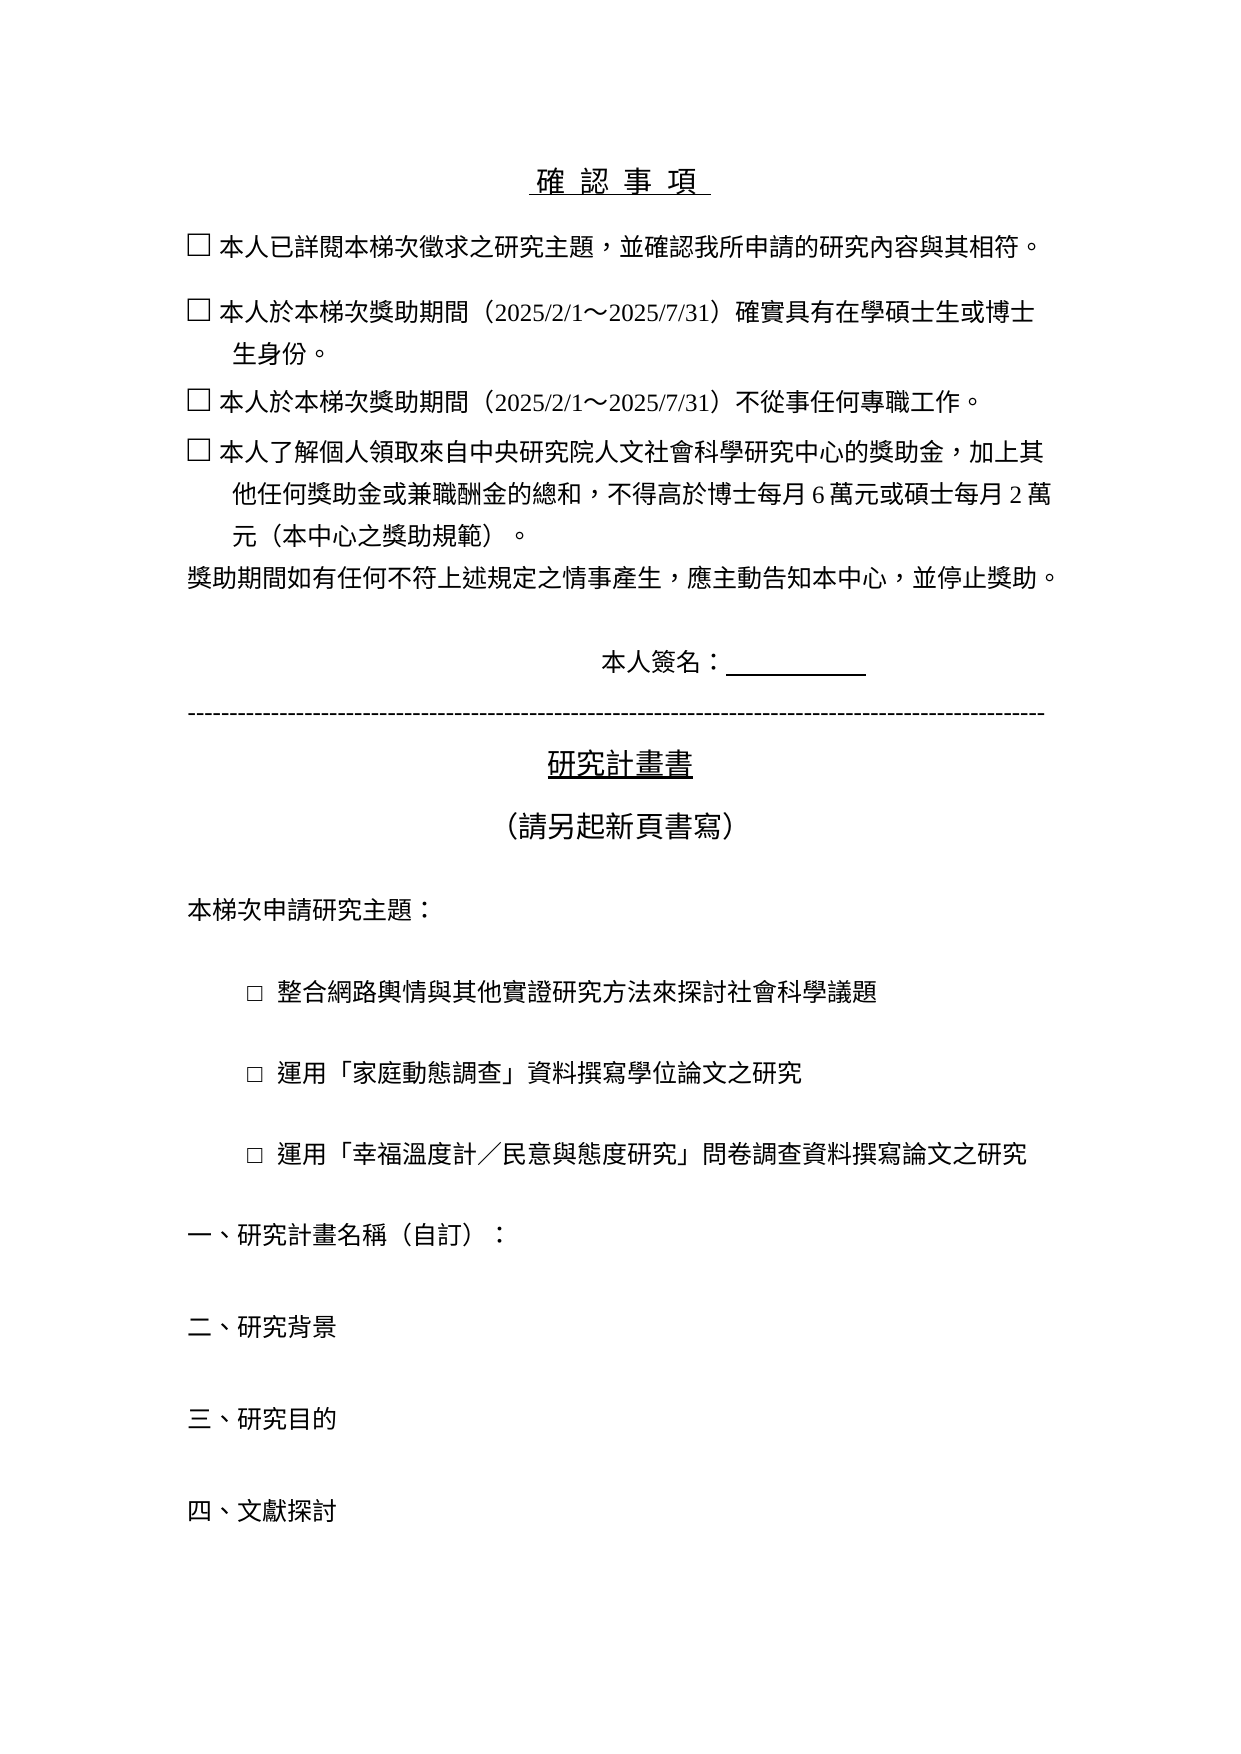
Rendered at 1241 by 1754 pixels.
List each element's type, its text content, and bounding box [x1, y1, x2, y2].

text 本人簽名： [601, 643, 1053, 679]
text □ 運用「幸福溫度計／民意與態度研究」問卷調查資料撰寫論文之研究 [217, 1111, 1053, 1173]
text 三、研究目的 [187, 1376, 1053, 1438]
text 本梯次申請研究主題： [187, 867, 1053, 930]
text □ 運用「家庭動態調查」資料撰寫學位論文之研究 [217, 1030, 1053, 1092]
text □ 本人於本梯次獎助期間（2025/2/1～2025/7/31）確實具有在學碩士生或博士生身份。 [187, 286, 1053, 371]
text 二、研究背景 [187, 1284, 1053, 1347]
text 一、研究計畫名稱（自訂）： [187, 1192, 1053, 1255]
text □ 本人了解個人領取來自中央研究院人文社會科學研究中心的獎助金，加上其他任何獎助金或兼職酬金的總和，不得高於博士每月6萬元或碩士每月2萬元（本中心之獎助規範）。 [187, 426, 1053, 553]
text □ 本人於本梯次獎助期間（2025/2/1～2025/7/31）不從事任何專職工作。 [187, 377, 1053, 420]
text □ 本人已詳閱本梯次徵求之研究主題，並確認我所申請的研究內容與其相符。 [187, 222, 1053, 265]
text （請另起新頁書寫） [187, 804, 1053, 846]
text 確 認 事 項 [187, 158, 1053, 201]
text ------------------------------------------------------------------------------------------------------- [187, 697, 1053, 726]
text □ 整合網路輿情與其他實證研究方法來探討社會科學議題 [217, 948, 1053, 1011]
text 獎助期間如有任何不符上述規定之情事產生，應主動告知本中心，並停止獎助。 [187, 558, 1053, 594]
text 四、文獻探討 [187, 1468, 1053, 1530]
text 研究計畫書 [187, 740, 1053, 783]
